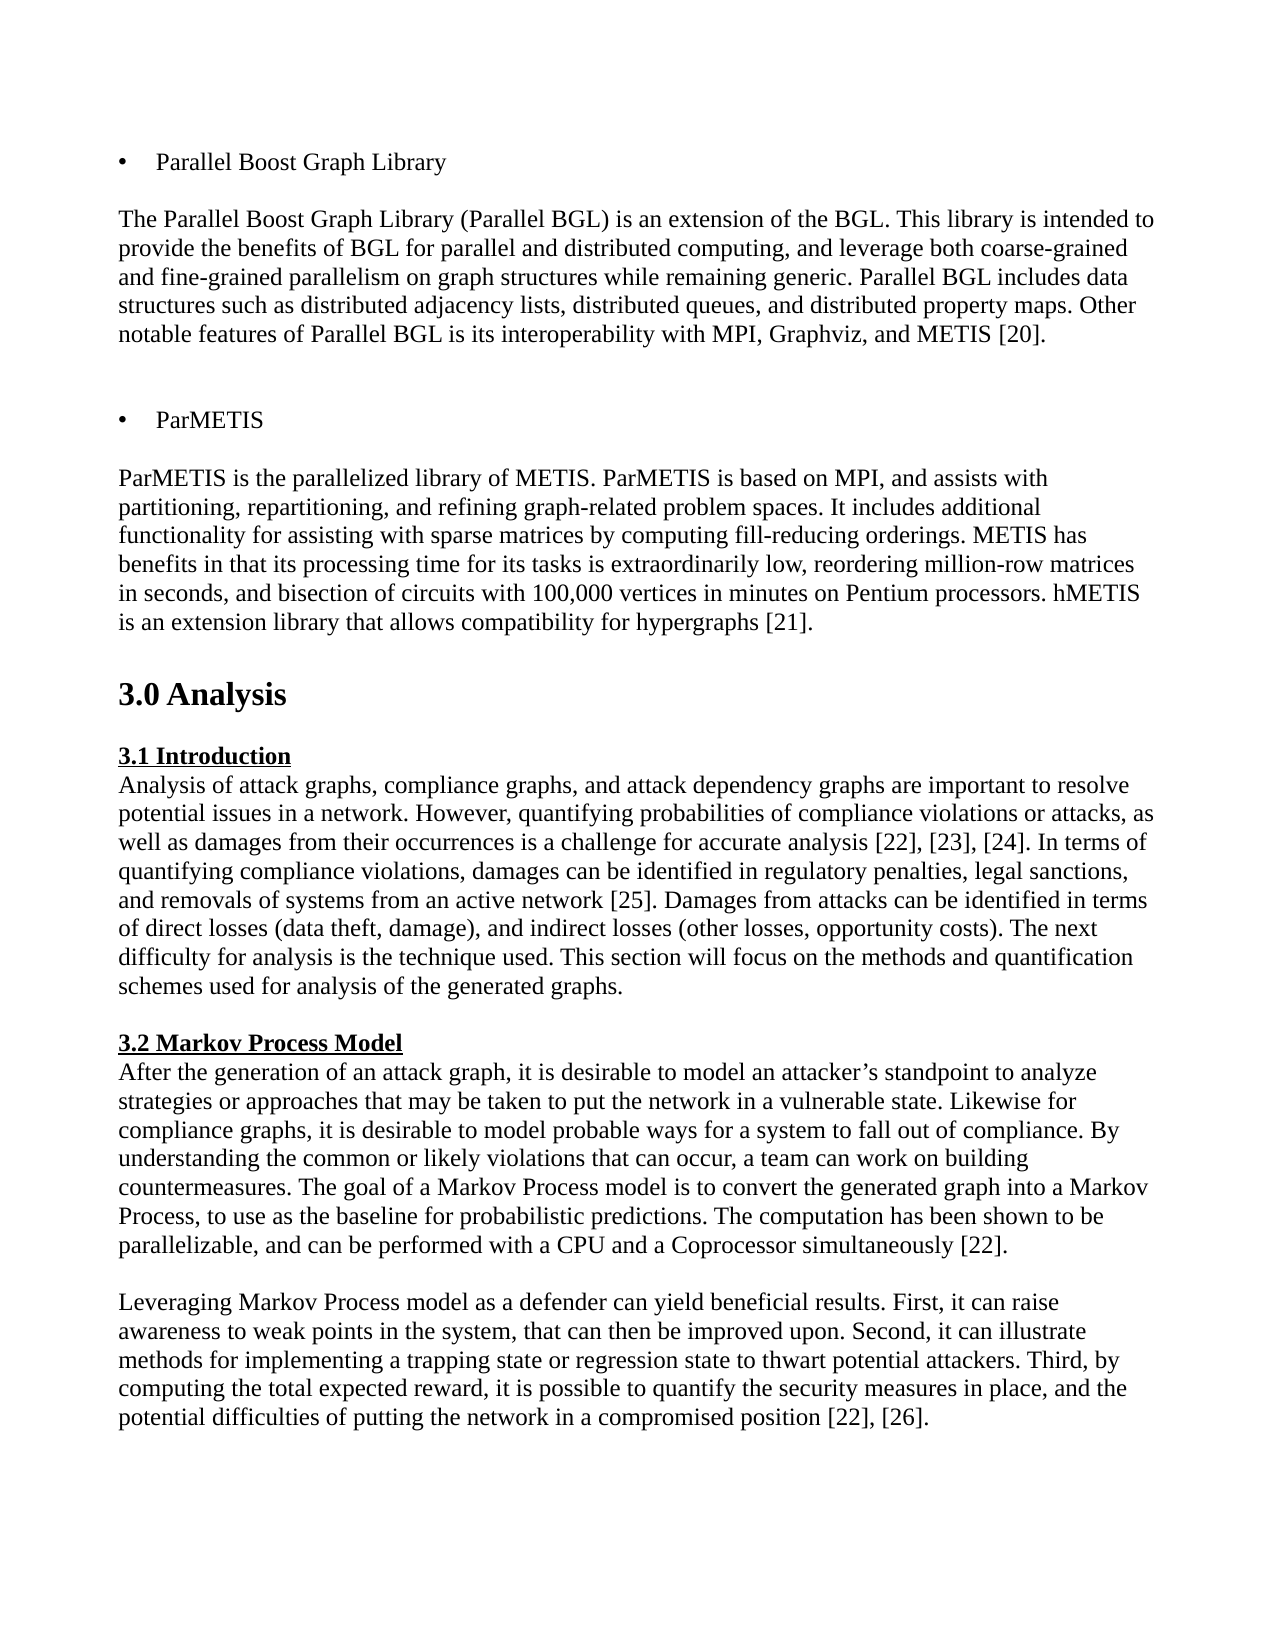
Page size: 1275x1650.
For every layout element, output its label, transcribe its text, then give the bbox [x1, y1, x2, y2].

list ParMETIS [118, 406, 1157, 434]
text 3.2 Markov Process Model [118, 1028, 1157, 1057]
text Analysis of attack graphs, compliance graphs, and attack dependency graphs are important to resolve potential issues in a network. However, quantifying probabilities of compliance violations or attacks, as well as damages from their occurrences is a challenge for accurate analysis [22]⁠, [23]⁠, [24]⁠. In terms of quantifying compliance violations, damages can be identified in regulatory penalties, legal sanctions, and removals of systems from an active network [25]⁠. Damages from attacks can be identified in terms of direct losses (data theft, damage), and indirect losses (other losses, opportunity costs). The next difficulty for analysis is the technique used. This section will focus on the methods and quantification schemes used for analysis of the generated graphs. [118, 770, 1157, 1000]
list Parallel Boost Graph Library [118, 147, 1157, 176]
text 3.0 Analysis [118, 674, 1157, 712]
text After the generation of an attack graph, it is desirable to model an attacker’s standpoint to analyze strategies or approaches that may be taken to put the network in a vulnerable state. Likewise for compliance graphs, it is desirable to model probable ways for a system to fall out of compliance. By understanding the common or likely violations that can occur, a team can work on building countermeasures. The goal of a Markov Process model is to convert the generated graph into a Markov Process, to use as the baseline for probabilistic predictions. The computation has been shown to be parallelizable, and can be performed with a CPU and a Coprocessor simultaneously [22]⁠. [118, 1057, 1157, 1258]
text ParMETIS is the parallelized library of METIS. ParMETIS is based on MPI, and assists with partitioning, repartitioning, and refining graph-related problem spaces. It includes additional functionality for assisting with sparse matrices by computing fill-reducing orderings. METIS has benefits in that its processing time for its tasks is extraordinarily low, reordering million-row matrices in seconds, and bisection of circuits with 100,000 vertices in minutes on Pentium processors. hMETIS is an extension library that allows compatibility for hypergraphs [21]⁠. [118, 463, 1157, 636]
text 3.1 Introduction [118, 741, 1157, 770]
text Leveraging Markov Process model as a defender can yield beneficial results. First, it can raise awareness to weak points in the system, that can then be improved upon. Second, it can illustrate methods for implementing a trapping state or regression state to thwart potential attackers. Third, by computing the total expected reward, it is possible to quantify the security measures in place, and the potential difficulties of putting the network in a compromised position [22]⁠, [26]⁠. [118, 1287, 1157, 1431]
text The Parallel Boost Graph Library (Parallel BGL) is an extension of the BGL. This library is intended to provide the benefits of BGL for parallel and distributed computing, and leverage both coarse-grained and fine-grained parallelism on graph structures while remaining generic. Parallel BGL includes data structures such as distributed adjacency lists, distributed queues, and distributed property maps. Other notable features of Parallel BGL is its interoperability with MPI, Graphviz, and METIS [20]⁠. [118, 204, 1157, 348]
